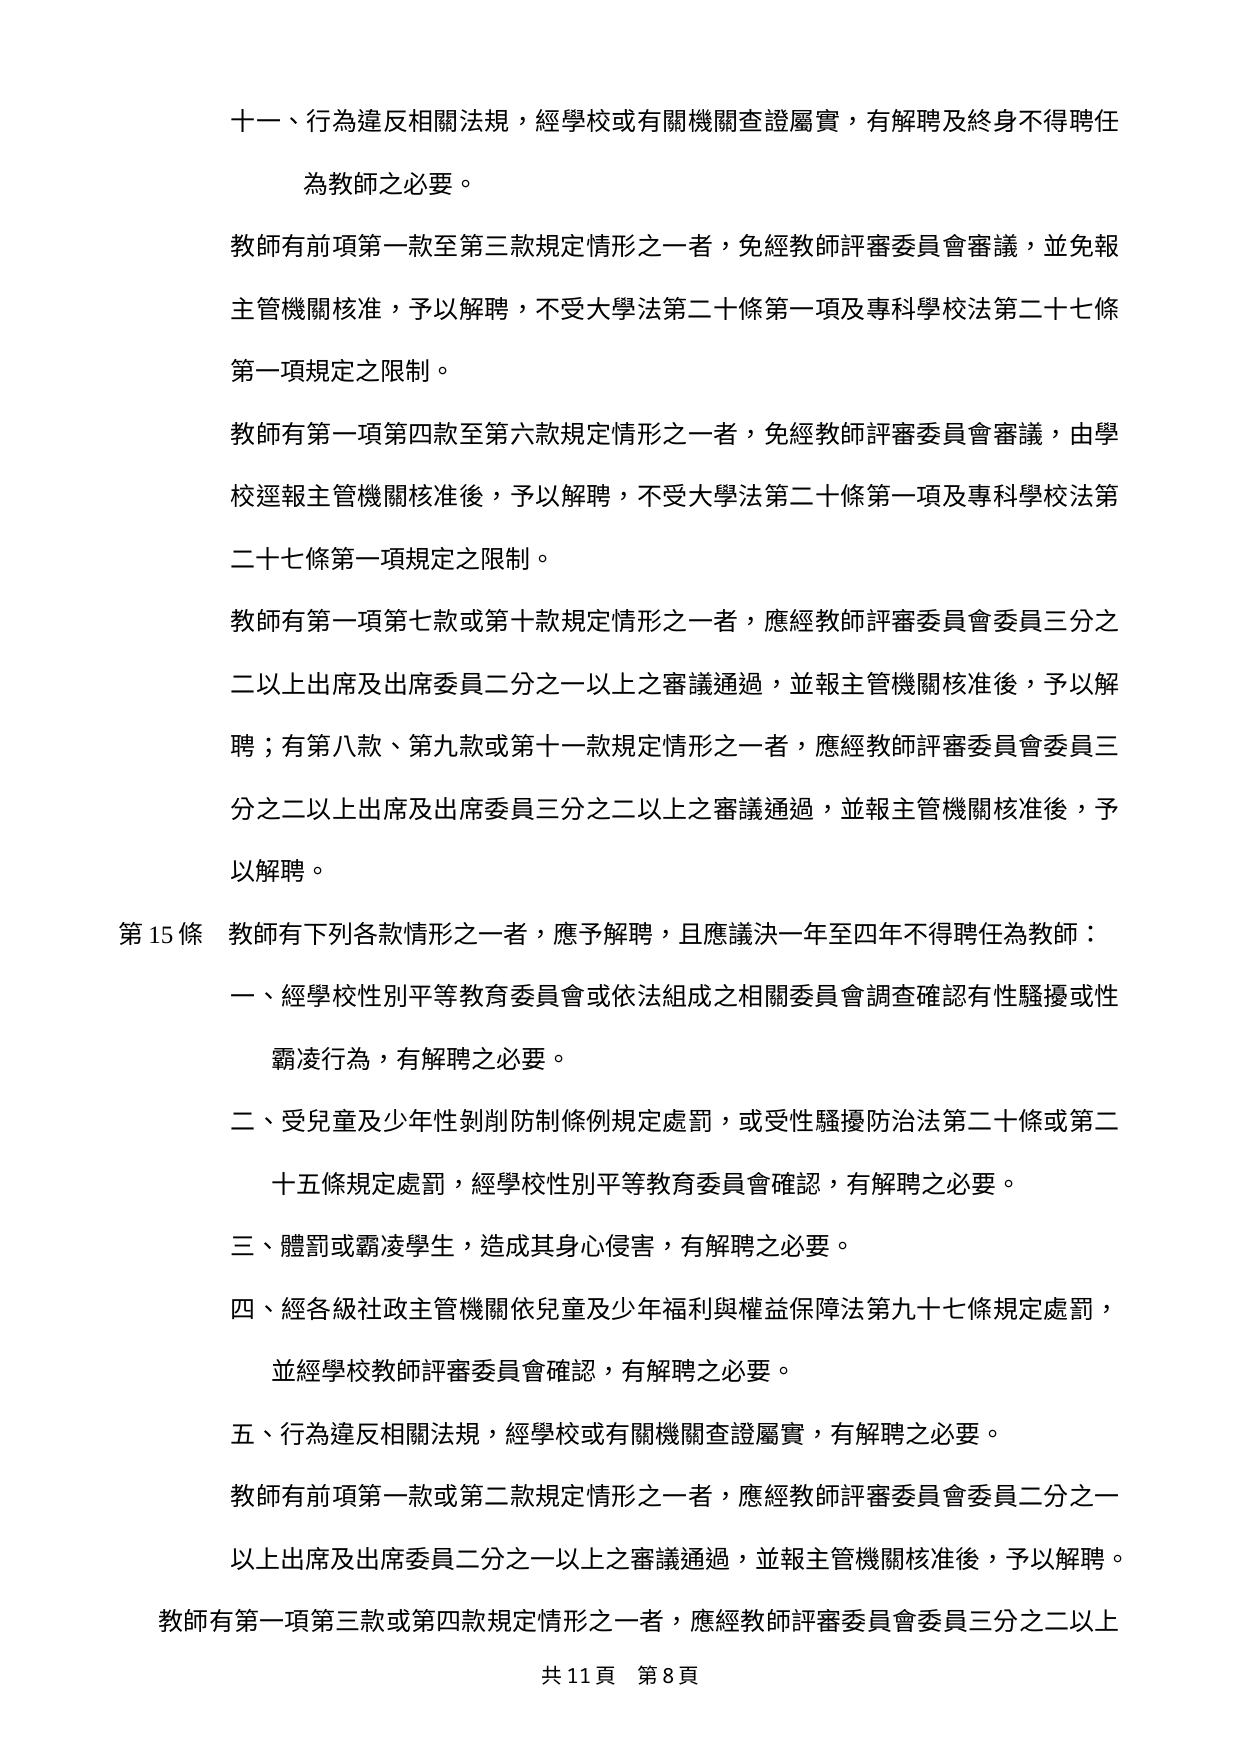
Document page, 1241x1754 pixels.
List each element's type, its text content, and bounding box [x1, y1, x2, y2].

text 教師有前項第一款或第二款規定情形之一者，應經教師評審委員會委員二分之一以上出席及出席委員二分之一以上之審議通過，並報主管機關核准後，予以解聘。 [230, 1453, 1122, 1578]
text 三、體罰或霸凌學生，造成其身心侵害，有解聘之必要。 [230, 1203, 1122, 1266]
text 教師有第一項第三款或第四款規定情形之一者，應經教師評審委員會委員三分之二以上 [118, 1578, 1122, 1641]
text 二、受兒童及少年性剝削防制條例規定處罰，或受性騷擾防治法第二十條或第二十五條規定處罰，經學校性別平等教育委員會確認，有解聘之必要。 [230, 1078, 1122, 1203]
text 第15條 教師有下列各款情形之一者，應予解聘，且應議決一年至四年不得聘任為教師： [118, 891, 1122, 953]
text 五、行為違反相關法規，經學校或有關機關查證屬實，有解聘之必要。 [230, 1391, 1122, 1453]
text 教師有第一項第七款或第十款規定情形之一者，應經教師評審委員會委員三分之二以上出席及出席委員二分之一以上之審議通過，並報主管機關核准後，予以解聘；有第八款、第九款或第十一款規定情形之一者，應經教師評審委員會委員三分之二以上出席及出席委員三分之二以上之審議通過，並報主管機關核准後，予以解聘。 [230, 578, 1122, 891]
text 一、經學校性別平等教育委員會或依法組成之相關委員會調查確認有性騷擾或性霸凌行為，有解聘之必要。 [230, 953, 1122, 1078]
text 四、經各級社政主管機關依兒童及少年福利與權益保障法第九十七條規定處罰，並經學校教師評審委員會確認，有解聘之必要。 [230, 1266, 1122, 1391]
text 教師有第一項第四款至第六款規定情形之一者，免經教師評審委員會審議，由學校逕報主管機關核准後，予以解聘，不受大學法第二十條第一項及專科學校法第二十七條第一項規定之限制。 [230, 391, 1122, 578]
text 教師有前項第一款至第三款規定情形之一者，免經教師評審委員會審議，並免報主管機關核准，予以解聘，不受大學法第二十條第一項及專科學校法第二十七條第一項規定之限制。 [230, 203, 1122, 391]
text 十一、行為違反相關法規，經學校或有關機關查證屬實，有解聘及終身不得聘任為教師之必要。 [230, 78, 1122, 203]
